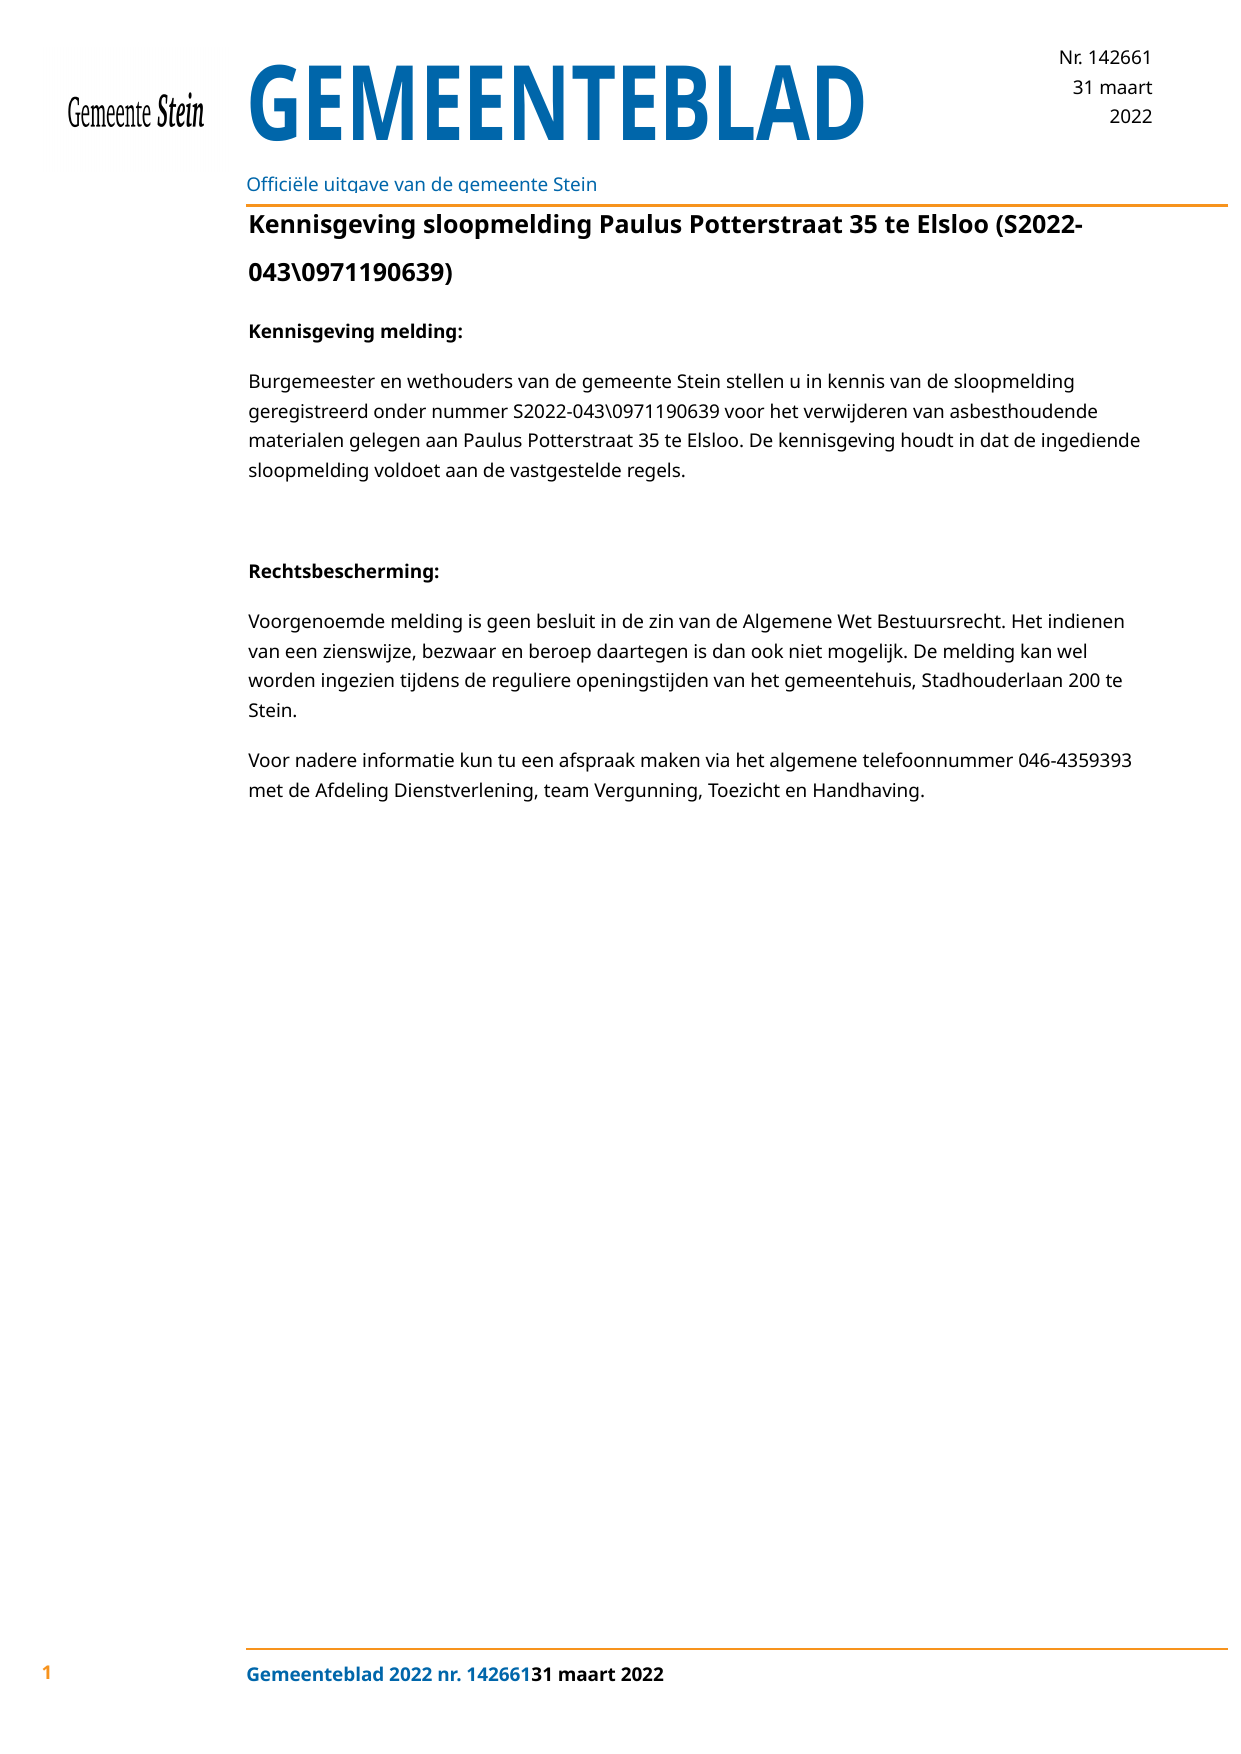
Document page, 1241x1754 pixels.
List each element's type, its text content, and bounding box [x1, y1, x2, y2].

text Kennisgeving sloopmelding Paulus Potterstraat 35 te Elsloo (S2022-043\0971190639) [248, 207, 1152, 288]
text Voor nadere informatie kun tu een afspraak maken via het algemene telefoonnummer 046-4359393 met de Afdeling Dienstverlening, team Vergunning, Toezicht en Handhaving. [248, 747, 1152, 803]
text Burgemeester en wethouders van de gemeente Stein stellen u in kennis van de sloopmelding geregistreerd onder nummer S2022-043\0971190639 voor het verwijderen van asbesthoudende materialen gelegen aan Paulus Potterstraat 35 te Elsloo. De kennisgeving houdt in dat de ingediende sloopmelding voldoet aan de vastgestelde regels. [248, 368, 1152, 483]
picture [41, 47, 231, 172]
text Rechtsbescherming: [248, 558, 1152, 584]
text Voorgenoemde melding is geen besluit in de zin van de Algemene Wet Bestuursrecht. Het indienen van een zienswijze, bezwaar en beroep daartegen is dan ook niet mogelijk. De melding kan wel worden ingezien tijdens de reguliere openingstijden van het gemeentehuis, Stadhouderlaan 200 te Stein. [248, 608, 1152, 723]
text Kennisgeving melding: [248, 318, 1152, 344]
